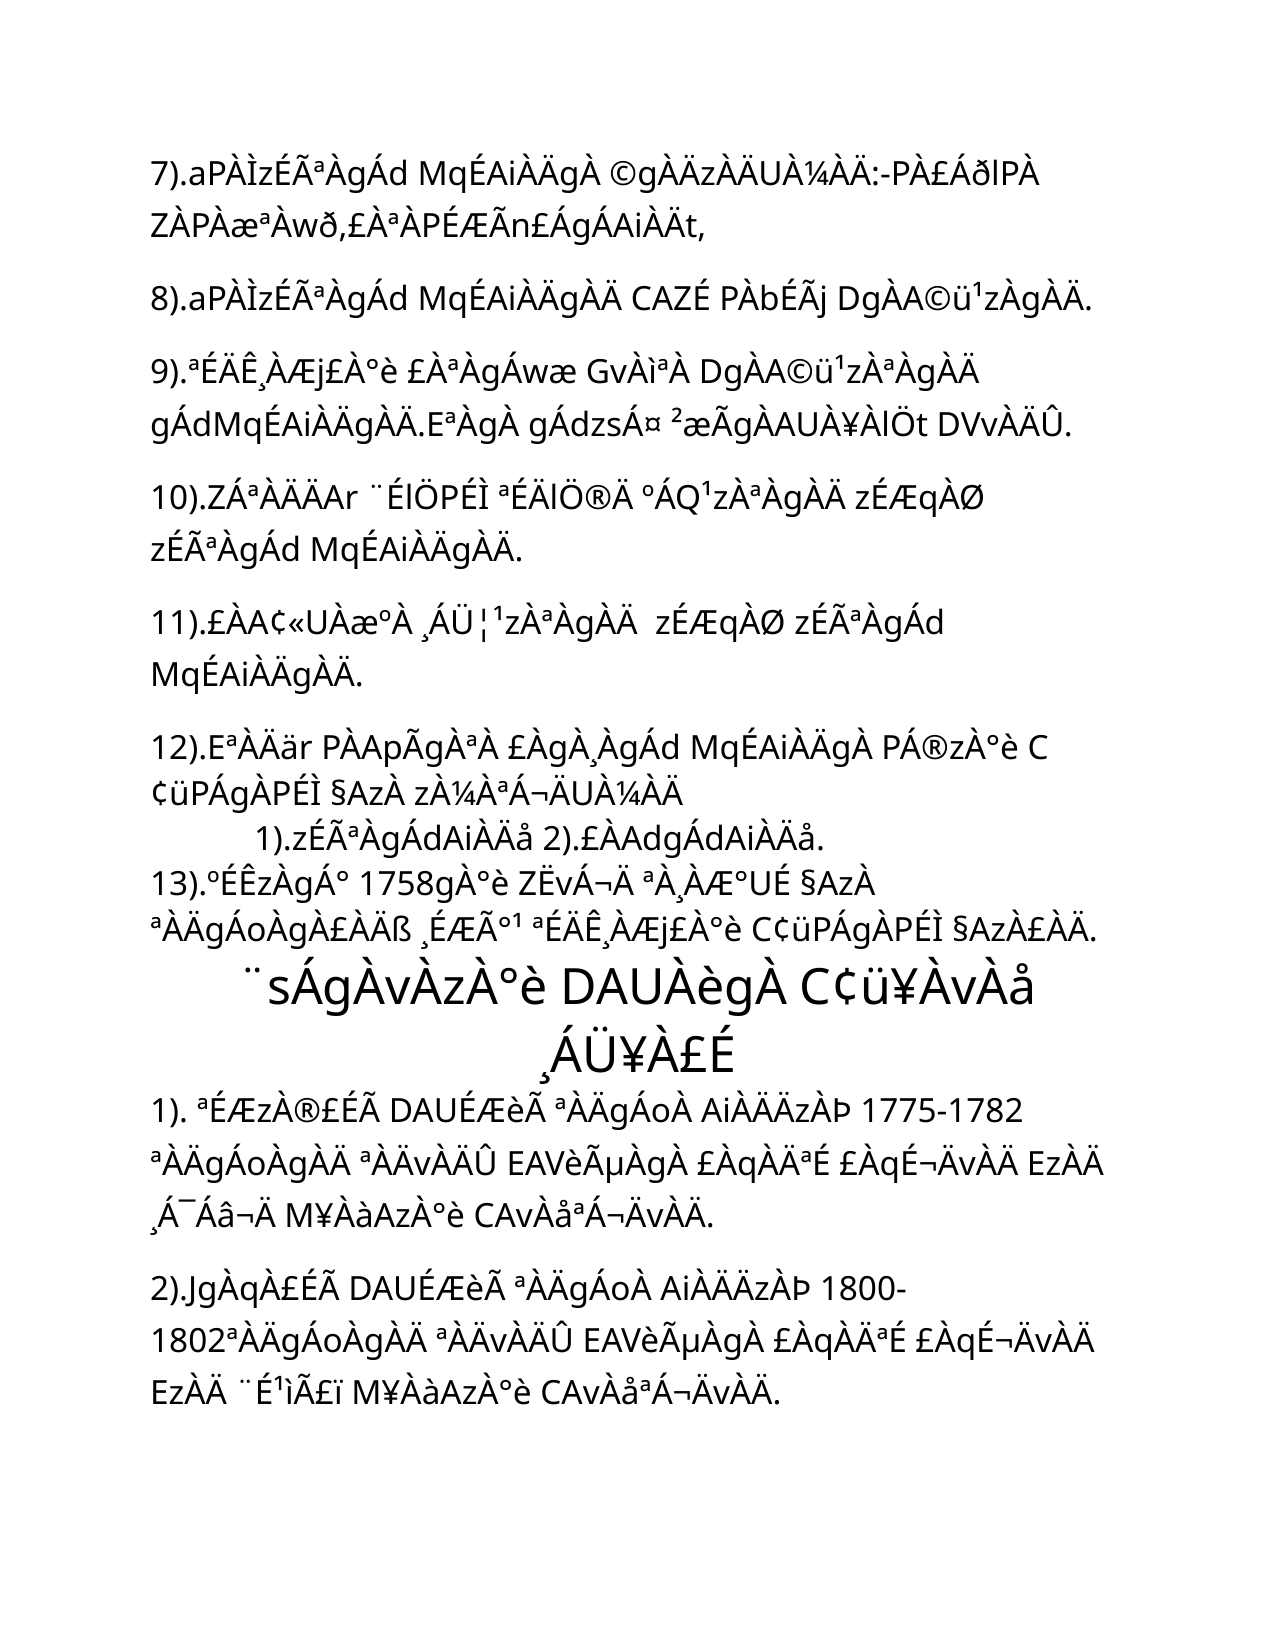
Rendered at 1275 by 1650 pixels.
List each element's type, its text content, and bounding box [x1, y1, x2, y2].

text 12).EªÀÄär PÀApÃgÀªÀ £ÀgÀ¸ÀgÁd MqÉAiÀÄgÀ PÁ®zÀ°è C¢üPÁgÀPÉÌ §AzÀ zÀ¼ÀªÁ¬ÄUÀ¼ÀÄ [150, 724, 1125, 815]
text 1).zÉÃªÀgÁdAiÀÄå 2).£ÀAdgÁdAiÀÄå. [150, 815, 1125, 860]
text ¨sÁgÀvÀzÀ°è DAUÀègÀ C¢ü¥ÀvÀå ¸ÁÜ¥À£É [150, 951, 1125, 1087]
text 2).JgÀqÀ£ÉÃ DAUÉÆèÃ ªÀÄgÁoÀ AiÀÄÄzÀÞ 1800-1802ªÀÄgÁoÀgÀÄ ªÀÄvÀÄÛ EAVèÃµÀgÀ £ÀqÀÄªÉ £ÀqÉ¬ÄvÀÄ EzÀÄ ¨É¹ìÃ£ï M¥ÀàAzÀ°è CAvÀåªÁ¬ÄvÀÄ. [150, 1264, 1125, 1414]
text 9).ªÉÄÊ¸ÀÆj£À°è £ÀªÀgÁwæ GvÀìªÀ DgÀA©ü¹zÀªÀgÀÄ gÁdMqÉAiÀÄgÀÄ.EªÀgÀ gÁdzsÁ¤ ²æÃgÀAUÀ¥ÀlÖt DVvÀÄÛ. [150, 348, 1125, 446]
text 13).ºÉÊzÀgÁ° 1758gÀ°è ZËvÁ¬Ä ªÀ¸ÀÆ°UÉ §AzÀ ªÀÄgÁoÀgÀ£ÀÄß ¸ÉÆÃ°¹ ªÉÄÊ¸ÀÆj£À°è C¢üPÁgÀPÉÌ §AzÀ£ÀÄ. [150, 860, 1125, 951]
text 8).aPÀÌzÉÃªÀgÁd MqÉAiÀÄgÀÄ CAZÉ PÀbÉÃj DgÀA©ü¹zÀgÀÄ. [150, 275, 1125, 321]
text 1). ªÉÆzÀ®£ÉÃ DAUÉÆèÃ ªÀÄgÁoÀ AiÀÄÄzÀÞ 1775-1782 ªÀÄgÁoÀgÀÄ ªÀÄvÀÄÛ EAVèÃµÀgÀ £ÀqÀÄªÉ £ÀqÉ¬ÄvÀÄ EzÀÄ ¸Á¯Áâ¬Ä M¥ÀàAzÀ°è CAvÀåªÁ¬ÄvÀÄ. [150, 1087, 1125, 1237]
text 11).£ÀA¢«UÀæºÀ ¸ÁÜ¦¹zÀªÀgÀÄ zÉÆqÀØ zÉÃªÀgÁd MqÉAiÀÄgÀÄ. [150, 599, 1125, 696]
text 10).ZÁªÀÄÄAr ¨ÉlÖPÉÌ ªÉÄlÖ®Ä ºÁQ¹zÀªÀgÀÄ zÉÆqÀØ zÉÃªÀgÁd MqÉAiÀÄgÀÄ. [150, 473, 1125, 571]
text 7).aPÀÌzÉÃªÀgÁd MqÉAiÀÄgÀ ©gÀÄzÀÄUÀ¼ÀÄ:-PÀ£ÁðlPÀ ZÀPÀæªÀwð,£ÀªÀPÉÆÃn£ÁgÁAiÀÄt, [150, 150, 1125, 248]
